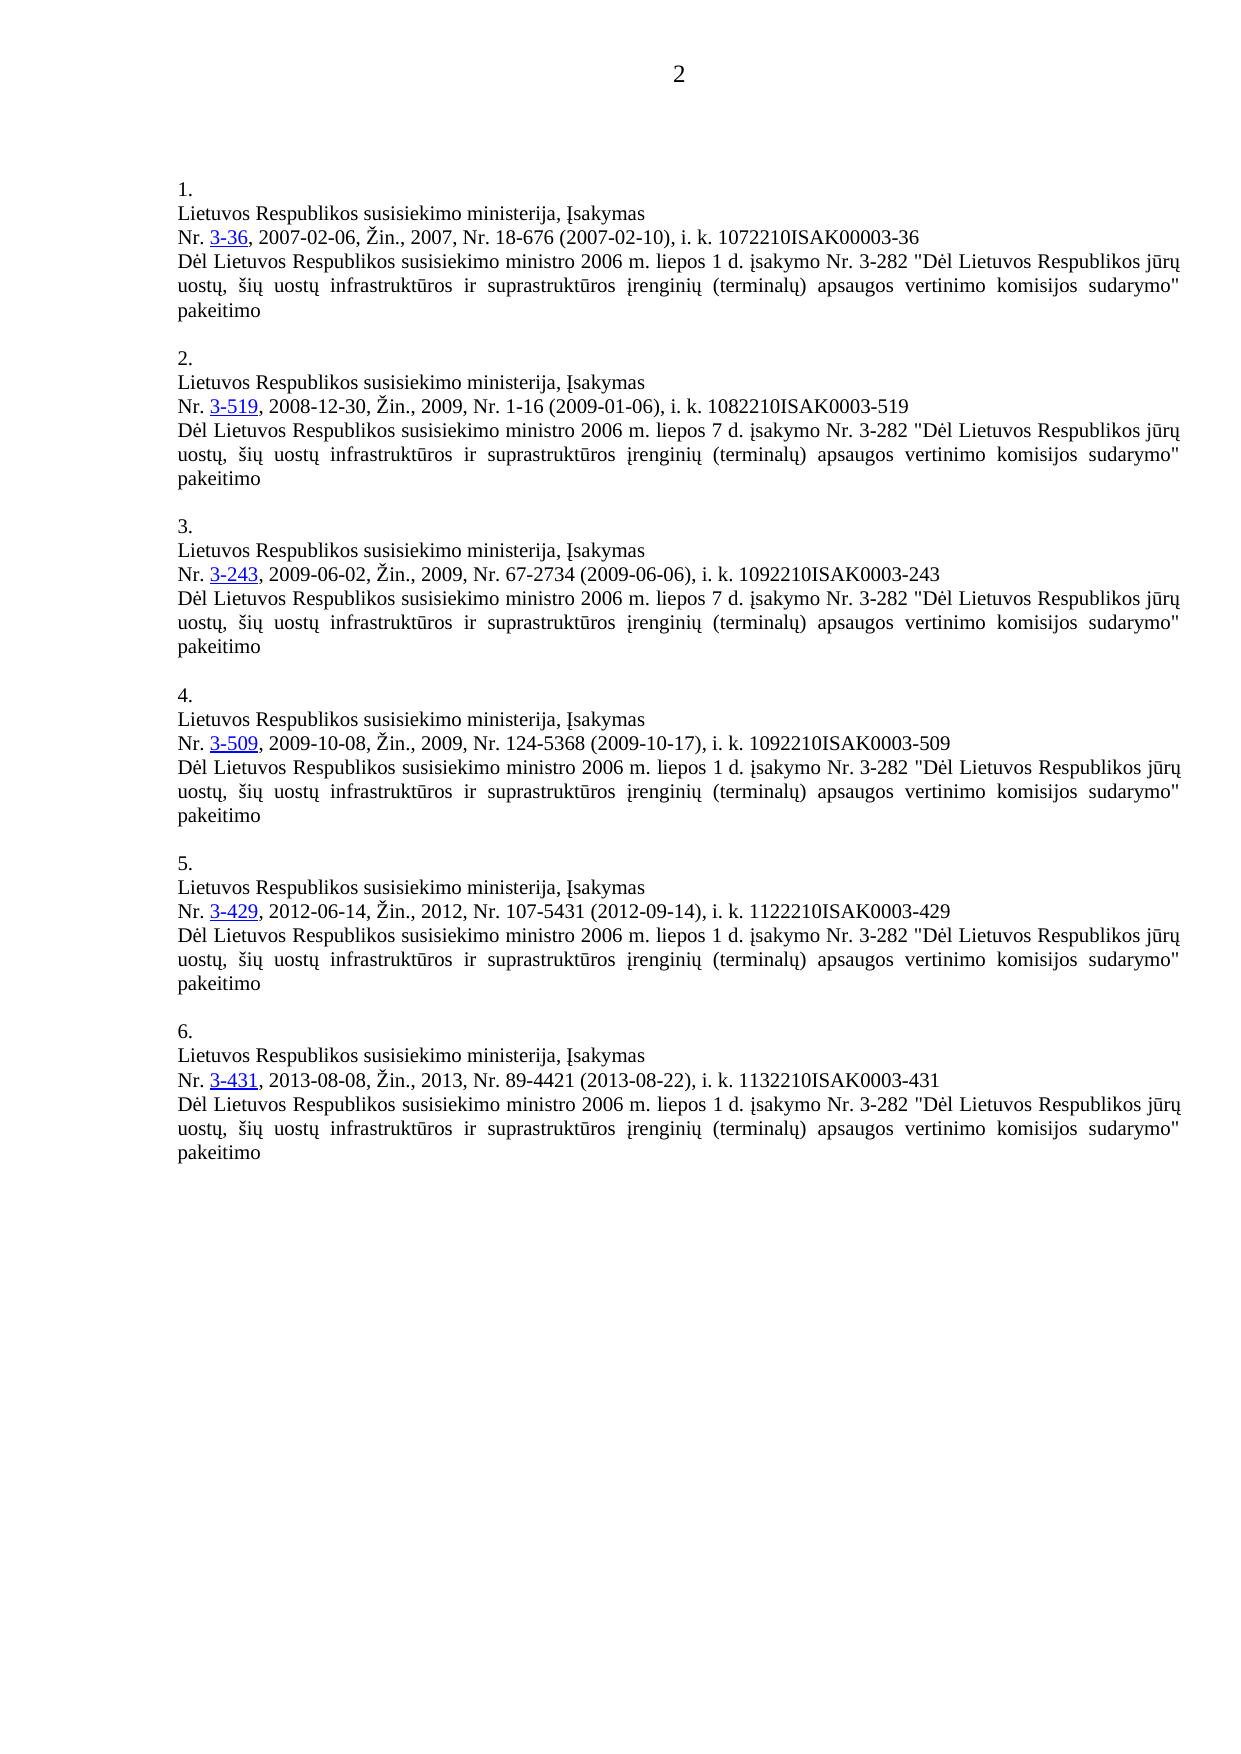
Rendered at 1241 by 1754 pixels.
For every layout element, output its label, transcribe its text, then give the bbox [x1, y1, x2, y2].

text Nr. 3-36, 2007-02-06, Žin., 2007, Nr. 18-676 (2007-02-10), i. k. 1072210ISAK00003-36 [177, 225, 1181, 249]
text Nr. 3-431, 2013-08-08, Žin., 2013, Nr. 89-4421 (2013-08-22), i. k. 1132210ISAK0003-431 [177, 1067, 1181, 1092]
text Lietuvos Respublikos susisiekimo ministerija, Įsakymas [177, 538, 1181, 562]
text 2. [177, 346, 1181, 370]
text Dėl Lietuvos Respublikos susisiekimo ministro 2006 m. liepos 1 d. įsakymo Nr. 3-282 "Dėl Lietuvos Respublikos jūrų uostų, šių uostų infrastruktūros ir suprastruktūros įrenginių (terminalų) apsaugos vertinimo komisijos sudarymo" pakeitimo [177, 249, 1181, 322]
text Nr. 3-509, 2009-10-08, Žin., 2009, Nr. 124-5368 (2009-10-17), i. k. 1092210ISAK0003-509 [177, 731, 1181, 755]
text 6. [177, 1019, 1181, 1043]
text Lietuvos Respublikos susisiekimo ministerija, Įsakymas [177, 1043, 1181, 1067]
text Lietuvos Respublikos susisiekimo ministerija, Įsakymas [177, 875, 1181, 899]
text Dėl Lietuvos Respublikos susisiekimo ministro 2006 m. liepos 7 d. įsakymo Nr. 3-282 "Dėl Lietuvos Respublikos jūrų uostų, šių uostų infrastruktūros ir suprastruktūros įrenginių (terminalų) apsaugos vertinimo komisijos sudarymo" pakeitimo [177, 418, 1181, 490]
text Nr. 3-519, 2008-12-30, Žin., 2009, Nr. 1-16 (2009-01-06), i. k. 1082210ISAK0003-519 [177, 394, 1181, 418]
text Lietuvos Respublikos susisiekimo ministerija, Įsakymas [177, 370, 1181, 394]
text 5. [177, 851, 1181, 875]
text Lietuvos Respublikos susisiekimo ministerija, Įsakymas [177, 201, 1181, 225]
text Dėl Lietuvos Respublikos susisiekimo ministro 2006 m. liepos 1 d. įsakymo Nr. 3-282 "Dėl Lietuvos Respublikos jūrų uostų, šių uostų infrastruktūros ir suprastruktūros įrenginių (terminalų) apsaugos vertinimo komisijos sudarymo" pakeitimo [177, 755, 1181, 827]
text Lietuvos Respublikos susisiekimo ministerija, Įsakymas [177, 707, 1181, 731]
text 3. [177, 514, 1181, 538]
text Dėl Lietuvos Respublikos susisiekimo ministro 2006 m. liepos 1 d. įsakymo Nr. 3-282 "Dėl Lietuvos Respublikos jūrų uostų, šių uostų infrastruktūros ir suprastruktūros įrenginių (terminalų) apsaugos vertinimo komisijos sudarymo" pakeitimo [177, 923, 1181, 995]
text Nr. 3-243, 2009-06-02, Žin., 2009, Nr. 67-2734 (2009-06-06), i. k. 1092210ISAK0003-243 [177, 562, 1181, 586]
text 1. [177, 177, 1181, 201]
text 4. [177, 682, 1181, 707]
text Nr. 3-429, 2012-06-14, Žin., 2012, Nr. 107-5431 (2012-09-14), i. k. 1122210ISAK0003-429 [177, 899, 1181, 923]
text Dėl Lietuvos Respublikos susisiekimo ministro 2006 m. liepos 1 d. įsakymo Nr. 3-282 "Dėl Lietuvos Respublikos jūrų uostų, šių uostų infrastruktūros ir suprastruktūros įrenginių (terminalų) apsaugos vertinimo komisijos sudarymo" pakeitimo [177, 1092, 1181, 1164]
text Dėl Lietuvos Respublikos susisiekimo ministro 2006 m. liepos 7 d. įsakymo Nr. 3-282 "Dėl Lietuvos Respublikos jūrų uostų, šių uostų infrastruktūros ir suprastruktūros įrenginių (terminalų) apsaugos vertinimo komisijos sudarymo" pakeitimo [177, 586, 1181, 658]
